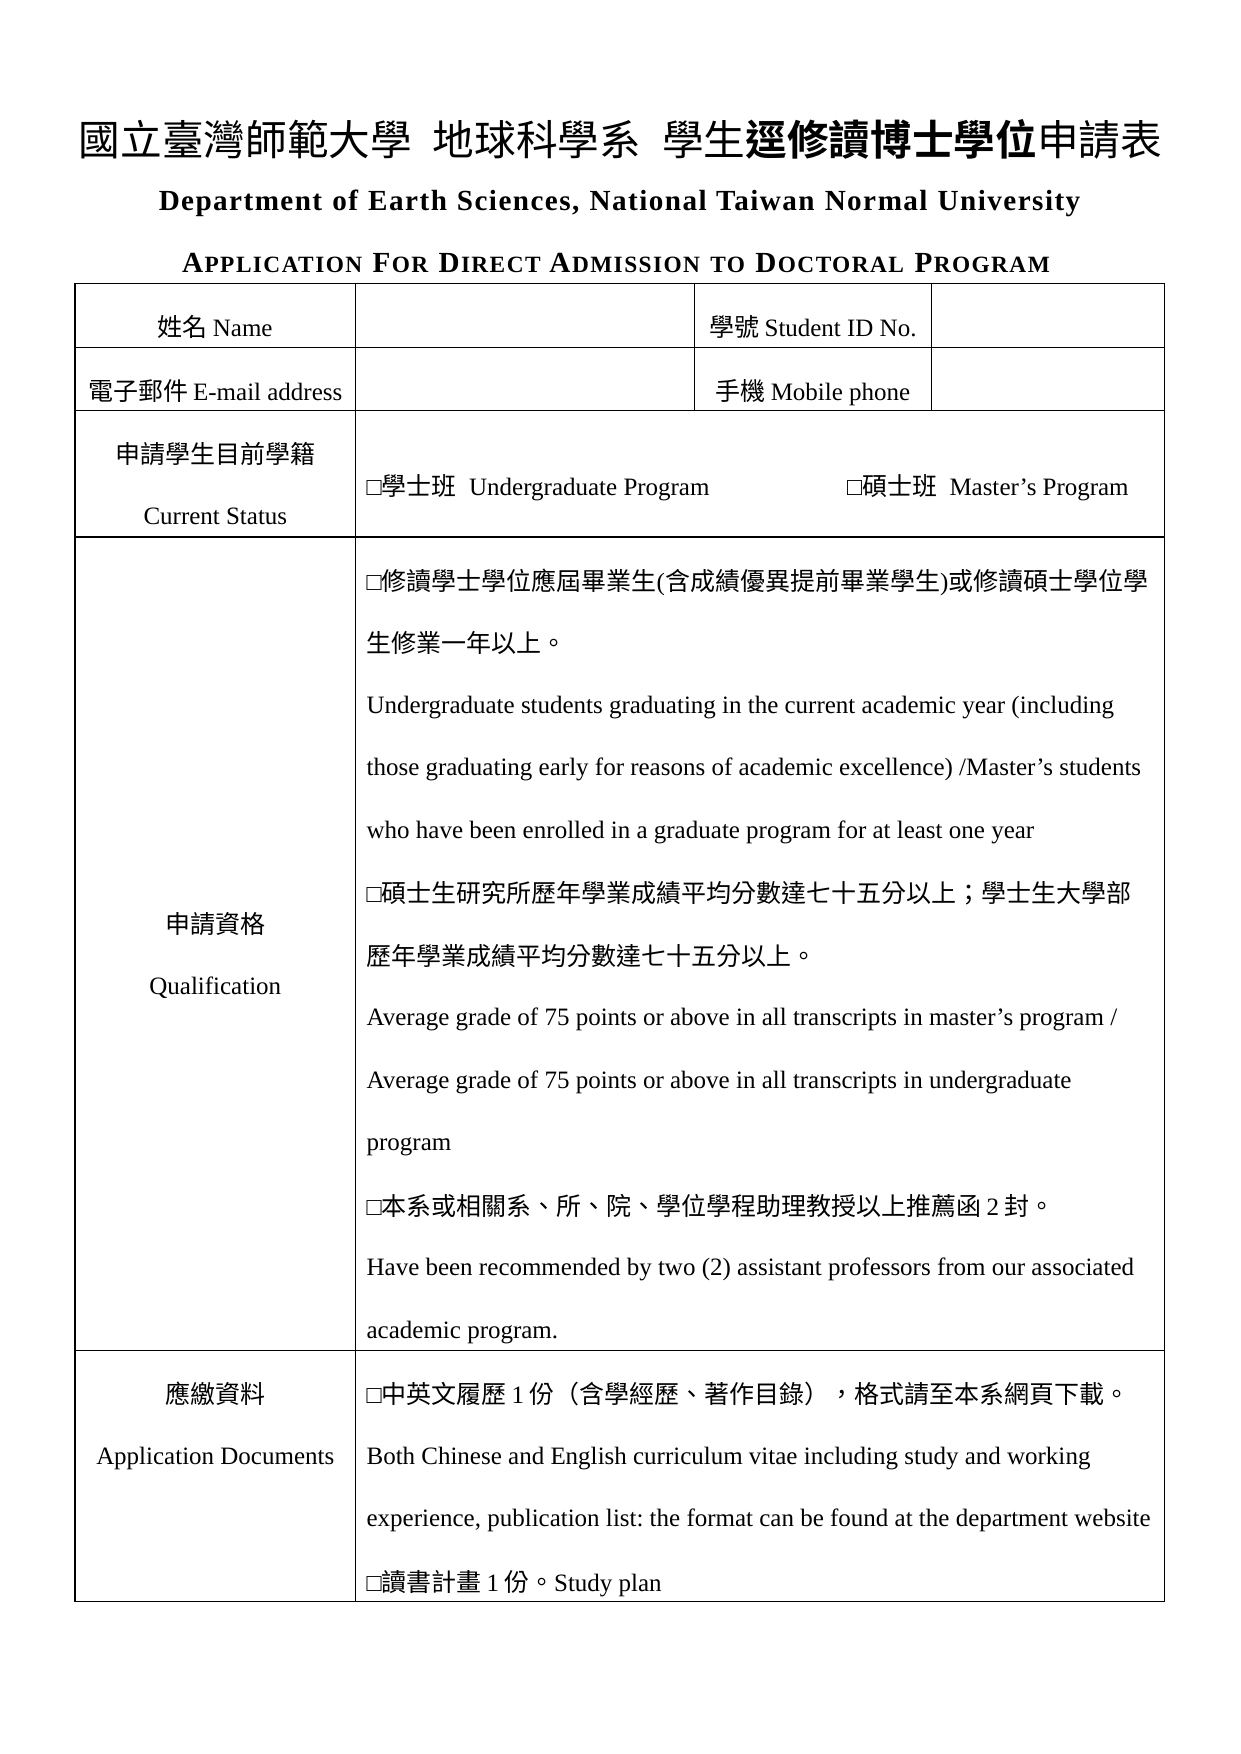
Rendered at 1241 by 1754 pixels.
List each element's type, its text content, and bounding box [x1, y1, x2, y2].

table_header [356, 284, 694, 347]
table_cell 申請學生目前學籍 Current Status [76, 411, 355, 536]
table_cell □學士班 Undergraduate Program □碩士班 Master’s Program [356, 411, 1164, 536]
table_cell 電子郵件E-mail address [76, 348, 355, 410]
text Application For Direct Admission to Doctoral Program [75, 221, 1165, 283]
table_header [932, 284, 1164, 347]
table_header 姓名Name [76, 284, 355, 347]
text Department of Earth Sciences, National Taiwan Normal University [75, 158, 1165, 221]
table_cell □修讀學士學位應屆畢業生(含成績優異提前畢業學生)或修讀碩士學位學生修業一年以上。 Undergraduate students graduating in the current academic year (including those graduating early for reasons of academic excellence) /Master’s students who have been enrolled in a graduate program for at least one year □碩士生研究所歷年學業成績平均分數達七十五分以上；學士生大學部歷年學業成績平均分數達七十五分以上。 Average grade of 75 points or above in all transcripts in master’s program / Average grade of 75 points or above in all transcripts in undergraduate program □本系或相關系、所、院、學位學程助理教授以上推薦函2封。 Have been recommended by two (2) assistant professors from our associated academic program. [356, 538, 1164, 1350]
table_cell [356, 348, 694, 410]
table_cell 申請資格 Qualification [76, 538, 355, 1350]
table_header 學號Student ID No. [695, 284, 931, 347]
text 國立臺灣師範大學 地球科學系 學生逕修讀博士學位申請表 [75, 96, 1165, 158]
table_cell 應繳資料 Application Documents [76, 1351, 355, 1601]
table_cell 手機Mobile phone [695, 348, 931, 410]
table_cell □中英文履歷1份（含學經歷、著作目錄），格式請至本系網頁下載。 Both Chinese and English curriculum vitae including study and working experience, publication list: the format can be found at the department website □讀書計畫1份。Study plan [356, 1351, 1164, 1601]
table_cell [932, 348, 1164, 410]
